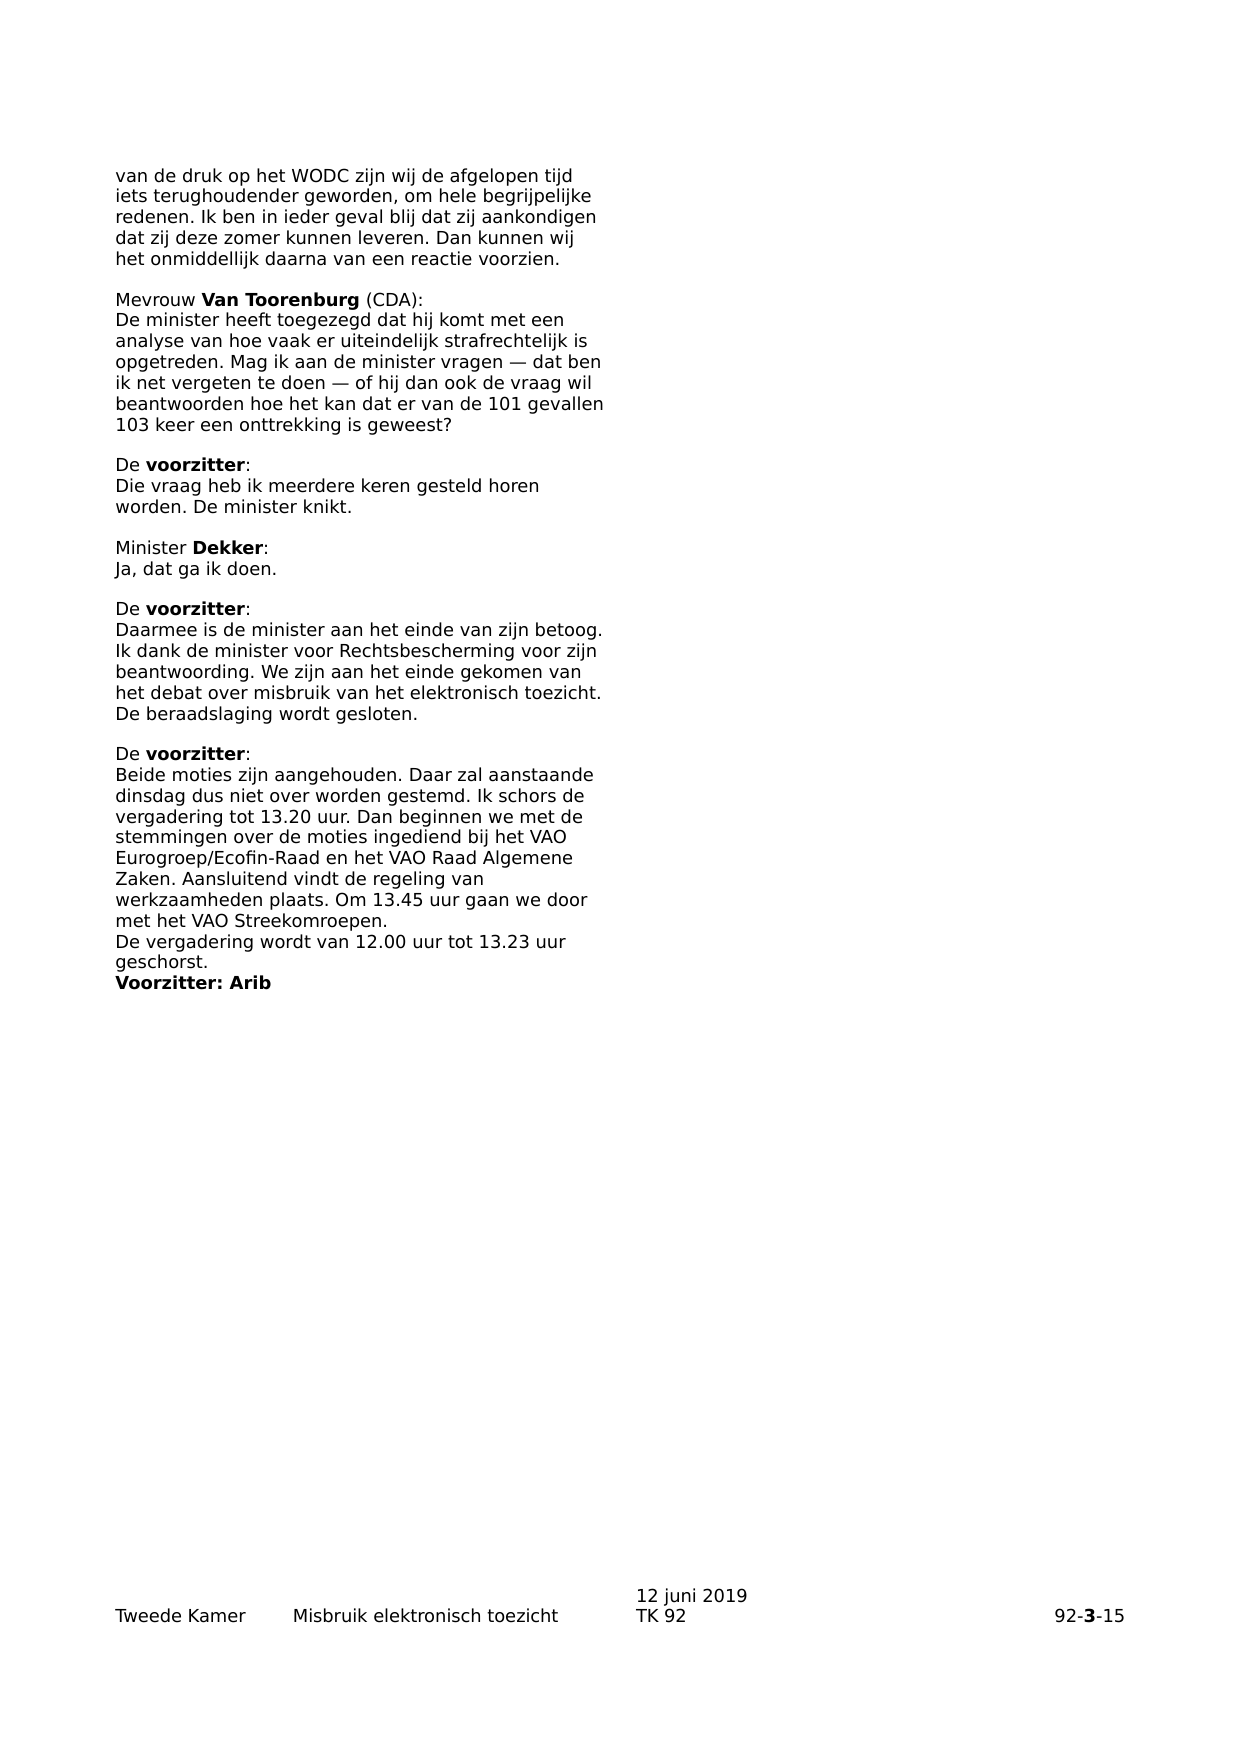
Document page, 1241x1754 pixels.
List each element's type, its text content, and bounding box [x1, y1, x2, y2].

text Ja, dat ga ik doen. [115, 558, 605, 579]
text De beraadslaging wordt gesloten. [115, 703, 605, 724]
text van de druk op het WODC zijn wij de afgelopen tijd iets terughoudender geworden, om hele begrijpelijke redenen. Ik ben in ieder geval blij dat zij aankondigen dat zij deze zomer kunnen leveren. Dan kunnen wij het onmiddellijk daarna van een reactie voorzien. [115, 165, 605, 269]
text De minister heeft toegezegd dat hij komt met een analyse van hoe vaak er uiteindelijk strafrechtelijk is opgetreden. Mag ik aan de minister vragen — dat ben ik net vergeten te doen — of hij dan ook de vraag wil beantwoorden hoe het kan dat er van de 101 gevallen 103 keer een onttrekking is geweest? [115, 310, 605, 435]
text Daarmee is de minister aan het einde van zijn betoog. Ik dank de minister voor Rechtsbescherming voor zijn beantwoording. We zijn aan het einde gekomen van het debat over misbruik van het elektronisch toezicht. [115, 620, 605, 703]
text Beide moties zijn aangehouden. Daar zal aanstaande dinsdag dus niet over worden gestemd. Ik schors de vergadering tot 13.20 uur. Dan beginnen we met de stemmingen over de moties ingediend bij het VAO Eurogroep/Ecofin-Raad en het VAO Raad Algemene Zaken. Aansluitend vindt de regeling van werkzaamheden plaats. Om 13.45 uur gaan we door met het VAO Streekomroepen. [115, 765, 605, 931]
text Minister Dekker: [115, 538, 605, 558]
text De vergadering wordt van 12.00 uur tot 13.23 uur geschorst. [115, 931, 605, 973]
text De voorzitter: [115, 599, 605, 620]
text Die vraag heb ik meerdere keren gesteld horen worden. De minister knikt. [115, 476, 605, 518]
text Mevrouw Van Toorenburg (CDA): [115, 289, 605, 310]
text De voorzitter: [115, 744, 605, 765]
text De voorzitter: [115, 455, 605, 476]
text Voorzitter: Arib [115, 973, 605, 994]
